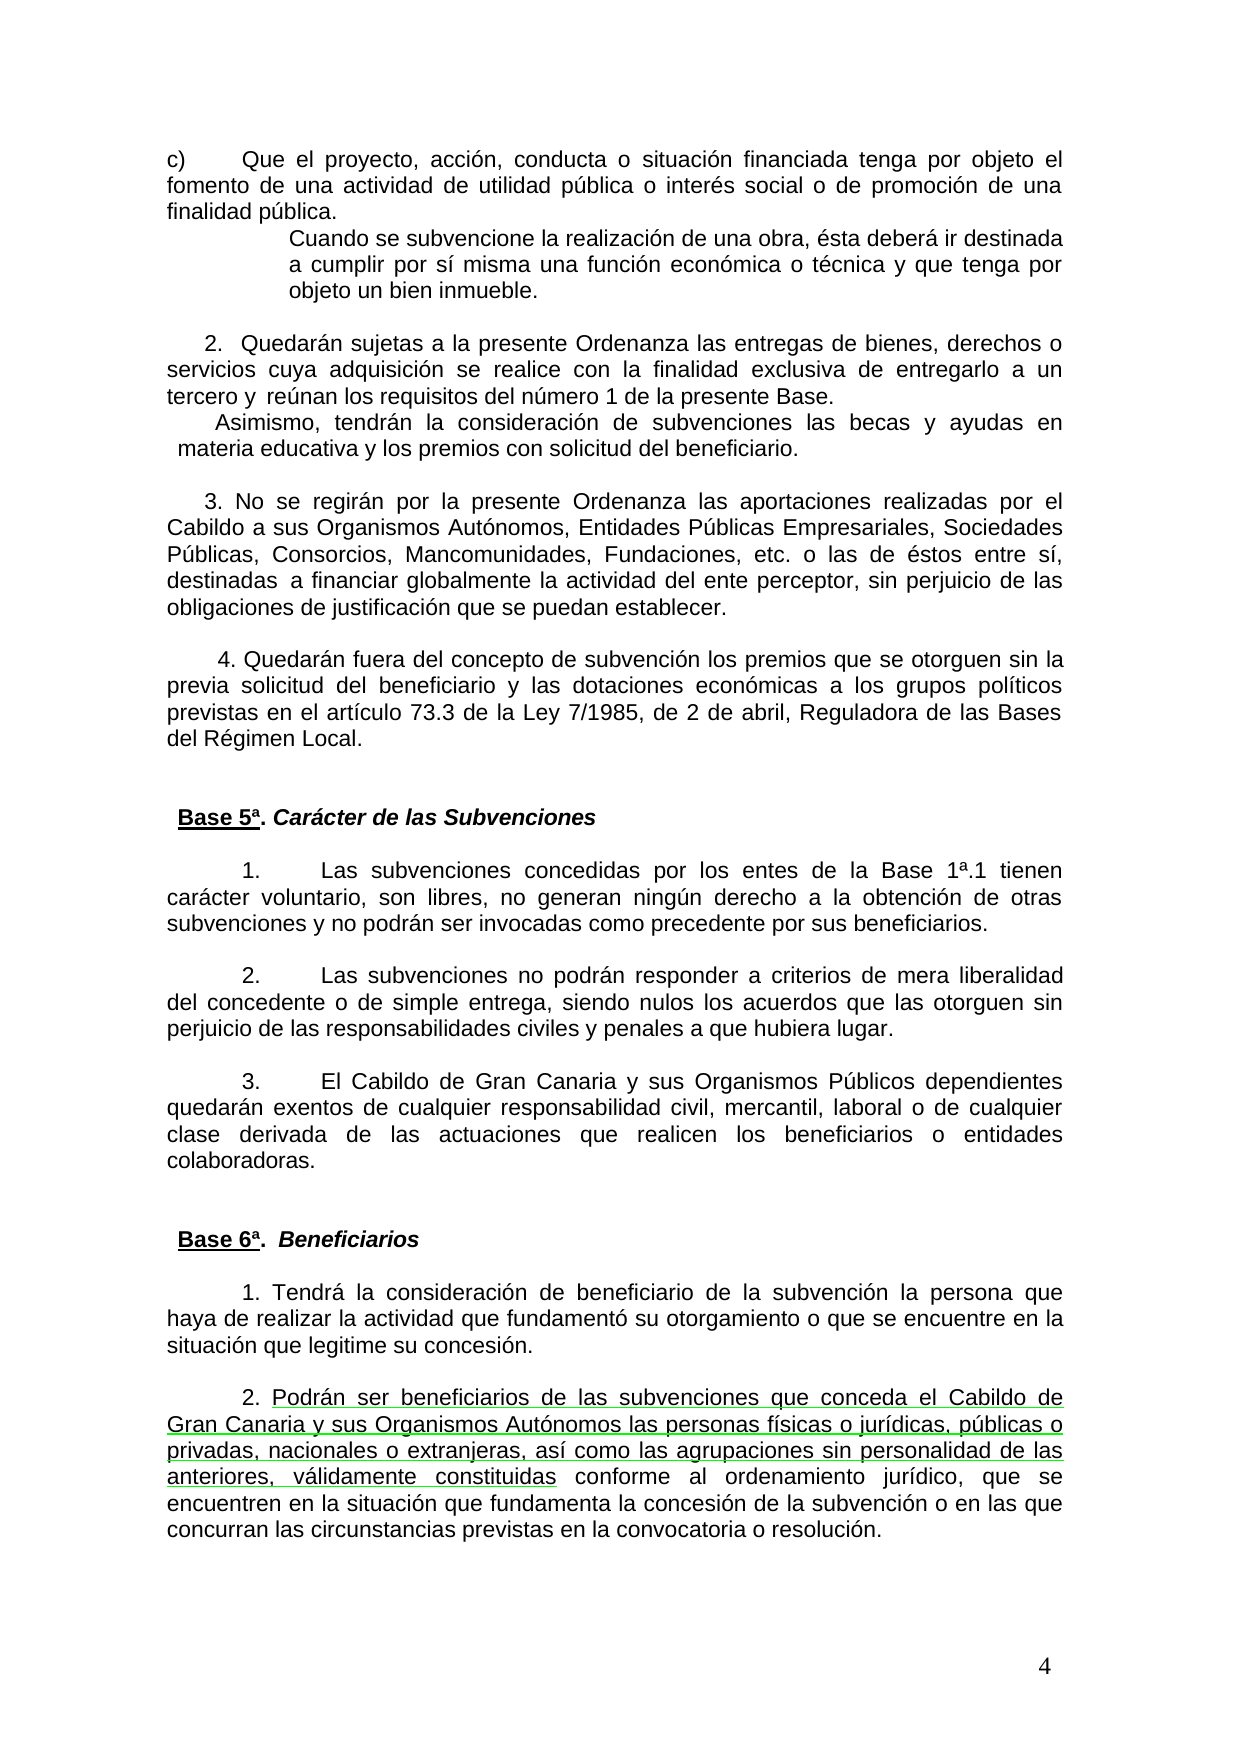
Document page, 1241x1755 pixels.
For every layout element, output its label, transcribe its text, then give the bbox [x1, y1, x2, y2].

list Podrán ser beneficiarios de las subvenciones que conceda el Cabildo de Gran Canaria y sus Organismos Autónomos las personas físicas o jurídicas, públicas o [167, 1384, 1063, 1433]
list Que el proyecto, acción, conducta o situación financiada tenga por objeto el fomento de una actividad de utilidad pública o interés social o de promoción de una finalidad pública. [167, 146, 1063, 224]
list No se regirán por la presente Ordenanza las aportaciones realizadas por el Cabildo a sus Organismos Autónomos, Entidades Públicas Empresariales, Sociedades Públicas, Consorcios, Mancomunidades, Fundaciones, etc. o las de éstos entre sí, destinadas a financiar globalmente la actividad del ente perceptor, sin perjuicio de las obligaciones de justificación que se puedan establecer. [167, 488, 1063, 620]
list Tendrá la consideración de beneficiario de la subvención la persona que haya de realizar la actividad que fundamentó su otorgamiento o que se encuentre en la situación que legitime su concesión. [167, 1279, 1063, 1358]
text Base 5ª. Carácter de las Subvenciones [177, 804, 1091, 831]
list Las subvenciones concedidas por los entes de la Base 1ª.1 tienen carácter voluntario, son libres, no generan ningún derecho a la obtención de otras subvenciones y no podrán ser invocadas como precedente por sus beneficiarios. [167, 857, 1063, 936]
text Cuando se subvencione la realización de una obra, ésta deberá ir destinada a cumplir por sí misma una función económica o técnica y que tenga por objeto un bien inmueble. [288, 224, 1063, 304]
text Base 6ª. Beneficiarios [177, 1226, 1091, 1252]
text Asimismo, tendrán la consideración de subvenciones las becas y ayudas en materia educativa y los premios con solicitud del beneficiario. [177, 409, 1063, 462]
list Quedarán fuera del concepto de subvención los premios que se otorguen sin la previa solicitud del beneficiario y las dotaciones económicas a los grupos políticos previstas en el artículo 73.3 de la Ley 7/1985, de 2 de abril, Reguladora de las Bases del Régimen Local. [167, 646, 1063, 752]
list Quedarán sujetas a la presente Ordenanza las entregas de bienes, derechos o servicios cuya adquisición se realice con la finalidad exclusiva de entregarlo a un tercero y reúnan los requisitos del número 1 de la presente Base. [167, 330, 1063, 409]
list anteriores, válidamente constituidas conforme al ordenamiento jurídico, que se encuentren en la situación que fundamenta la concesión de la subvención o en las que concurran las circunstancias previstas en la convocatoria o resolución. [167, 1461, 1063, 1542]
list Las subvenciones no podrán responder a criterios de mera liberalidad del concedente o de simple entrega, siendo nulos los acuerdos que las otorguen sin perjuicio de las responsabilidades civiles y penales a que hubiera lugar. [167, 962, 1064, 1042]
list El Cabildo de Gran Canaria y sus Organismos Públicos dependientes quedarán exentos de cualquier responsabilidad civil, mercantil, laboral o de cualquier clase derivada de las actuaciones que realicen los beneficiarios o entidades colaboradoras. [167, 1068, 1063, 1173]
list privadas, nacionales o extranjeras, así como las agrupaciones sin personalidad de las [167, 1435, 1063, 1460]
